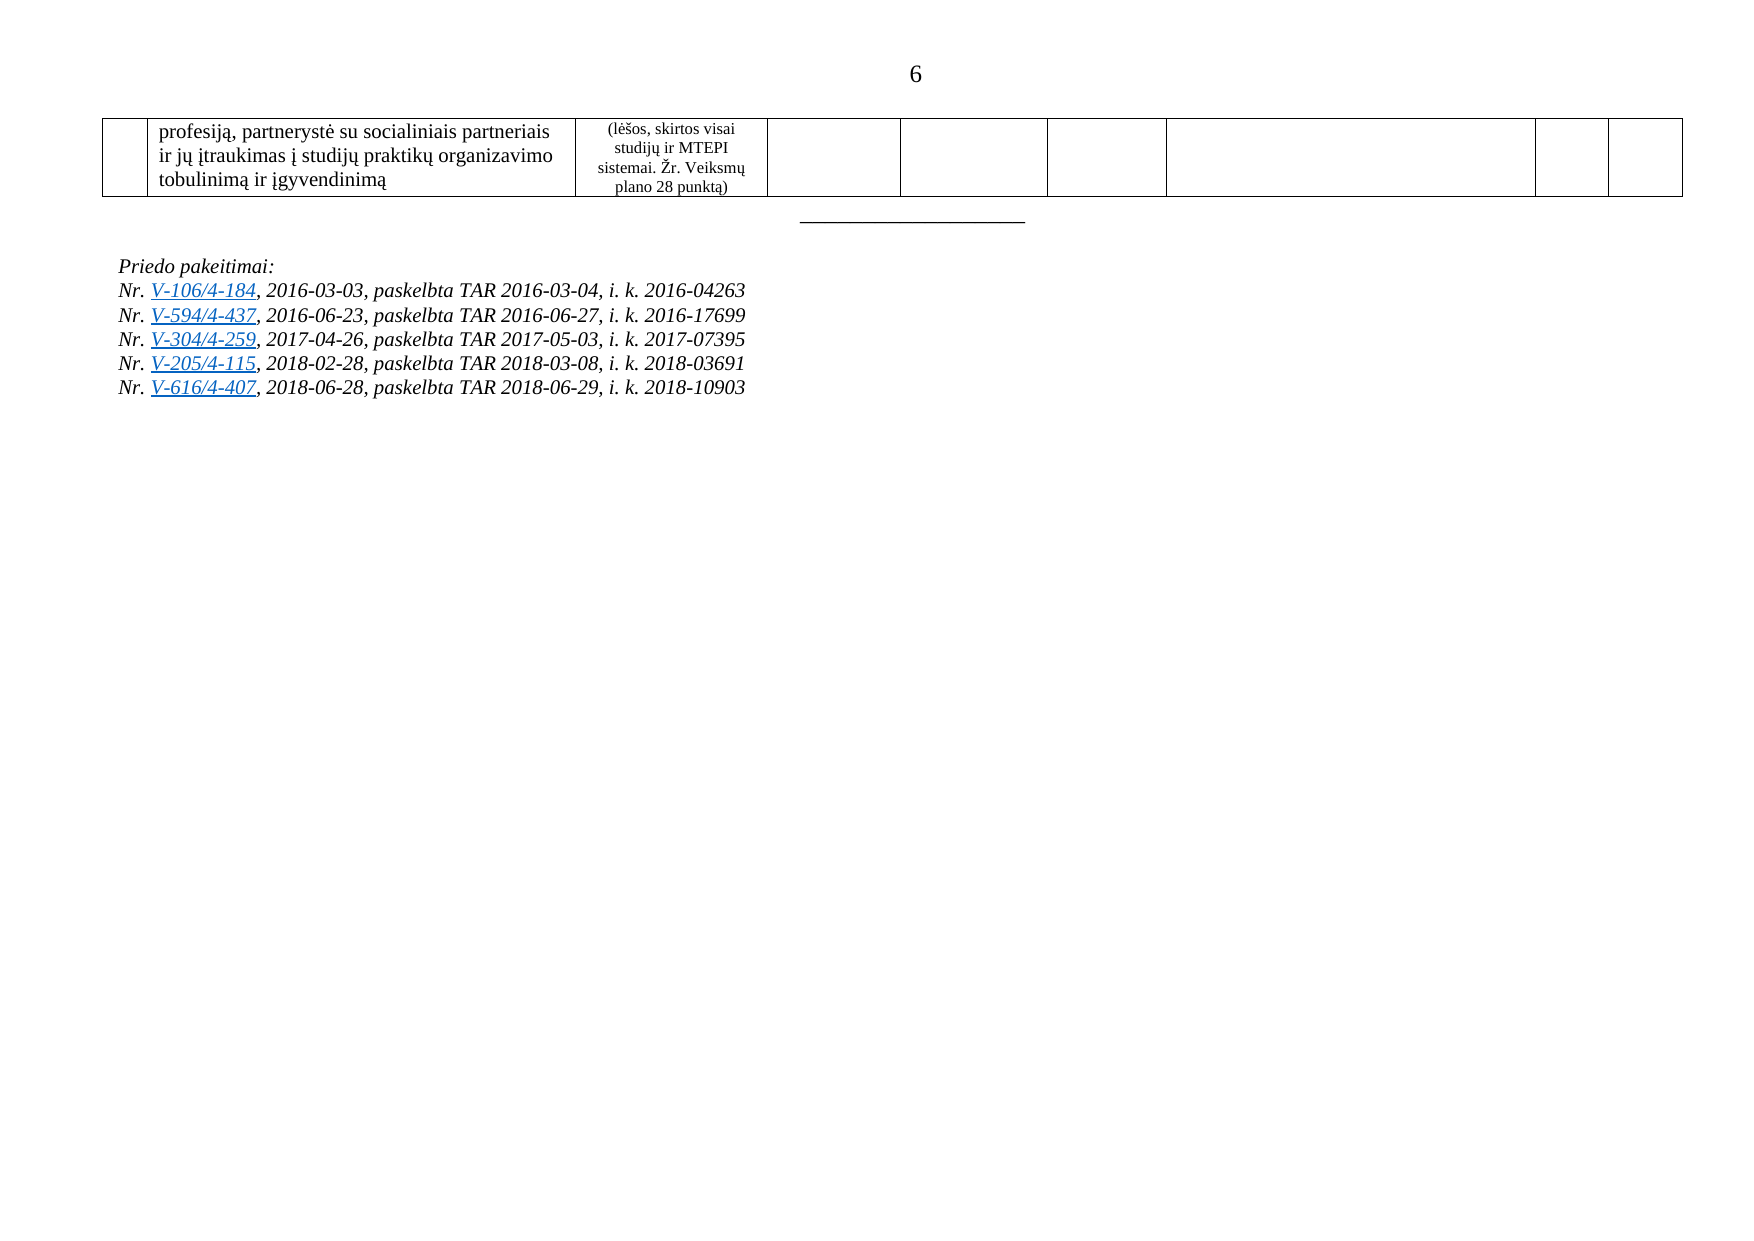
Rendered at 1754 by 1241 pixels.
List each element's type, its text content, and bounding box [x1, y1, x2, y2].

text Priedo pakeitimai: [118, 254, 1713, 278]
table_cell [103, 119, 147, 196]
table_cell [1167, 119, 1535, 196]
table_cell profesiją, partnerystė su socialiniais partneriais ir jų įtraukimas į studijų praktikų organizavimo tobulinimą ir įgyvendinimą [148, 119, 575, 196]
text Nr. V-205/4-115, 2018-02-28, paskelbta TAR 2018-03-08, i. k. 2018-03691 [118, 351, 1713, 375]
text Nr. V-304/4-259, 2017-04-26, paskelbta TAR 2017-05-03, i. k. 2017-07395 [118, 327, 1713, 351]
text Nr. V-616/4-407, 2018-06-28, paskelbta TAR 2018-06-29, i. k. 2018-10903 [118, 375, 1713, 399]
table_cell [1609, 119, 1682, 196]
table_cell (lėšos, skirtos visai studijų ir MTEPI sistemai. Žr. Veiksmų plano 28 punktą) [576, 119, 767, 196]
text Nr. V-594/4-437, 2016-06-23, paskelbta TAR 2016-06-27, i. k. 2016-17699 [118, 302, 1713, 327]
text __________________ [118, 197, 1713, 226]
table_cell - [901, 119, 1047, 196]
text Nr. V-106/4-184, 2016-03-03, paskelbta TAR 2016-03-04, i. k. 2016-04263 [118, 278, 1713, 302]
table_cell [1536, 119, 1608, 196]
table_cell [1048, 119, 1166, 196]
table_cell - [768, 119, 900, 196]
